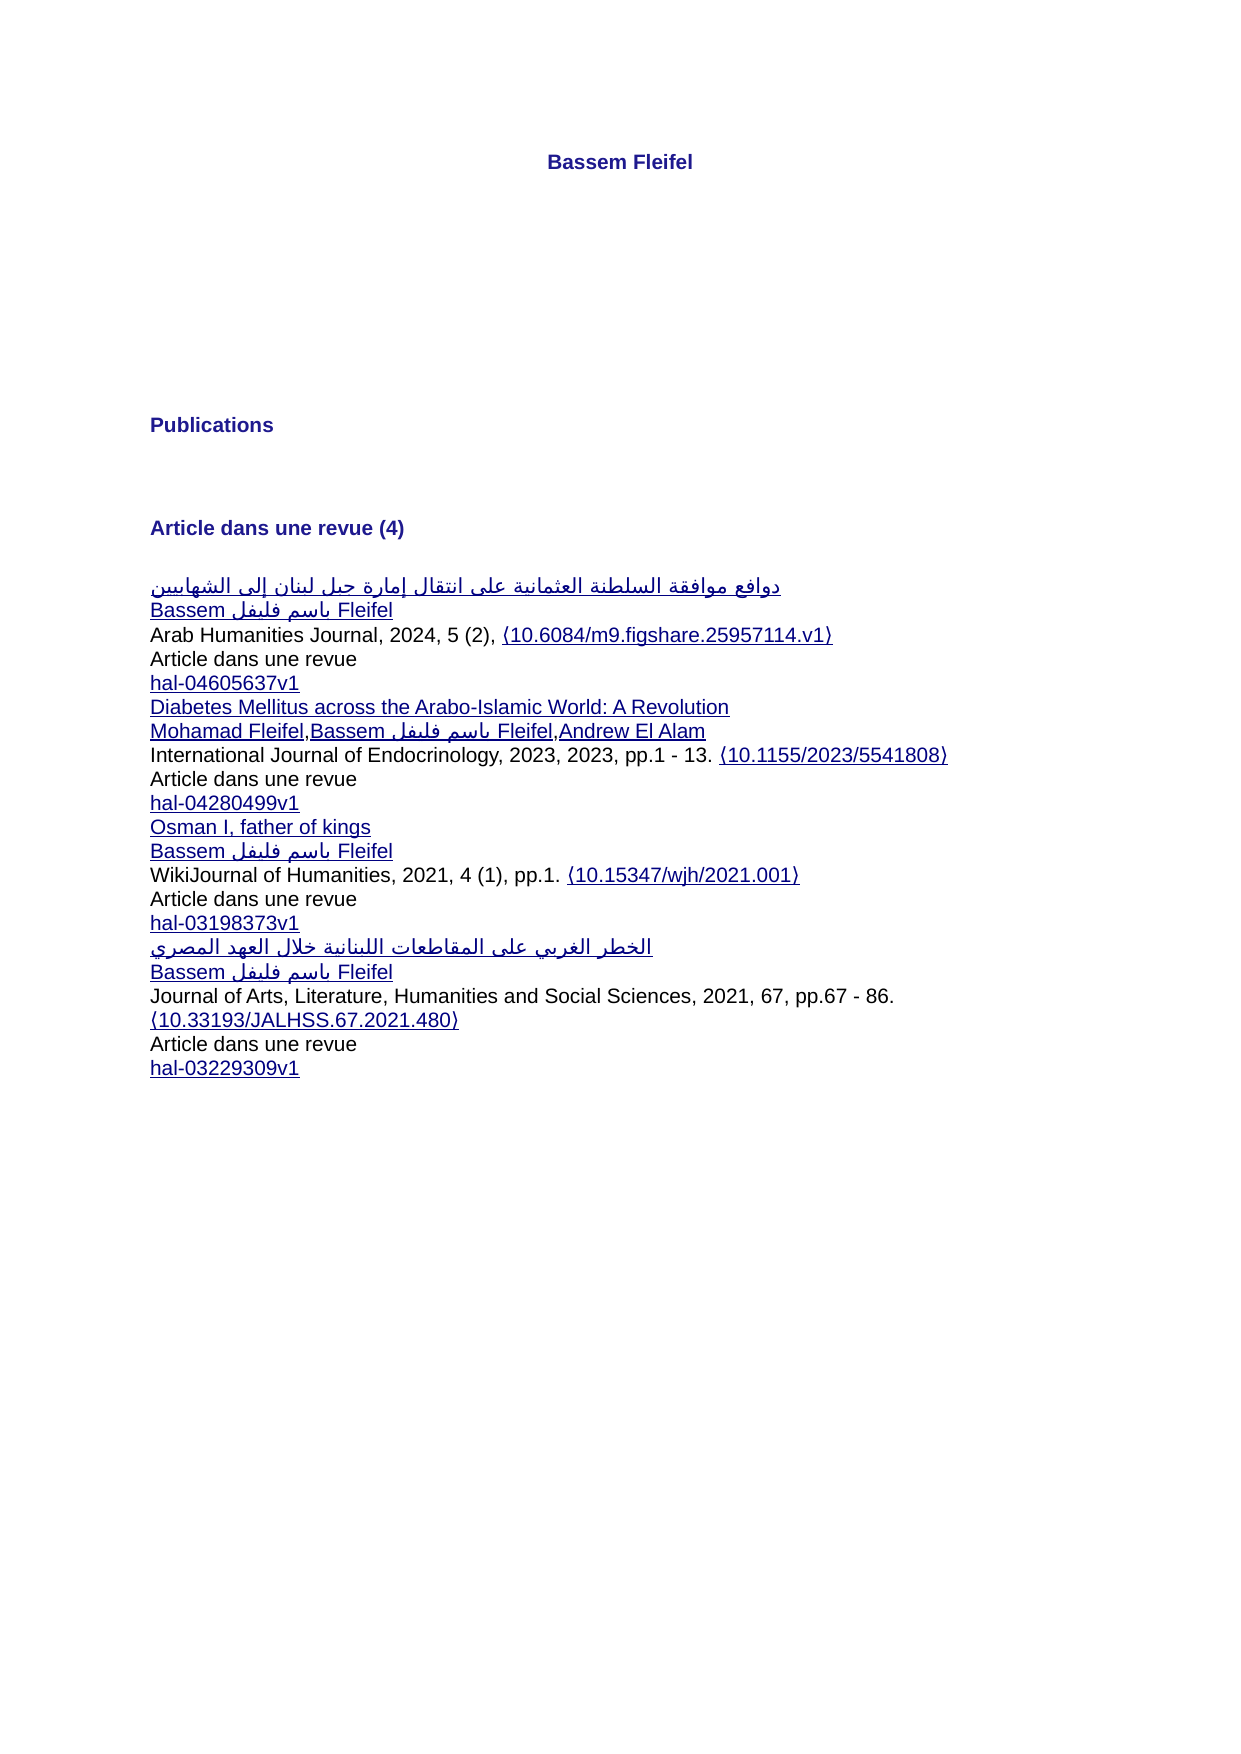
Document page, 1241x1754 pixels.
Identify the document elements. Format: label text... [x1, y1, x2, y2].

subtitle Bassem Fleifel [150, 150, 1090, 174]
table_cell Diabetes Mellitus across the Arabo-Islamic World: A Revolution Mohamad Fleifel,Bassem باسم فليفل Fleifel,Andrew El Alam International Journal of Endocrinology, 2023, 2023, pp.1 - 13. ⟨10.1155/2023/5541808⟩ Article dans une revue hal-04280499v1 [150, 695, 1090, 815]
table_cell الخطر الغربي على المقاطعات اللبنانية خلال العهد المصري Bassem باسم فليفل Fleifel Journal of Arts, Literature, Humanities and Social Sciences, 2021, 67, pp.67 - 86. ⟨10.33193/JALHSS.67.2021.480⟩ Article dans une revue hal-03229309v1 [150, 935, 1090, 1080]
subtitle Publications [150, 412, 1090, 436]
table_cell Osman I, father of kings Bassem باسم فليفل Fleifel WikiJournal of Humanities, 2021, 4 (1), pp.1. ⟨10.15347/wjh/2021.001⟩ Article dans une revue hal-03198373v1 [150, 815, 1090, 935]
subtitle Article dans une revue (4) [150, 516, 1090, 539]
table_header دوافع موافقة السلطنة العثمانية على انتقال إمارة جبل لبنان إلى الشهابيين Bassem باسم فليفل Fleifel Arab Humanities Journal, 2024, 5 (2), ⟨10.6084/m9.figshare.25957114.v1⟩ Article dans une revue hal-04605637v1 [150, 574, 1090, 694]
